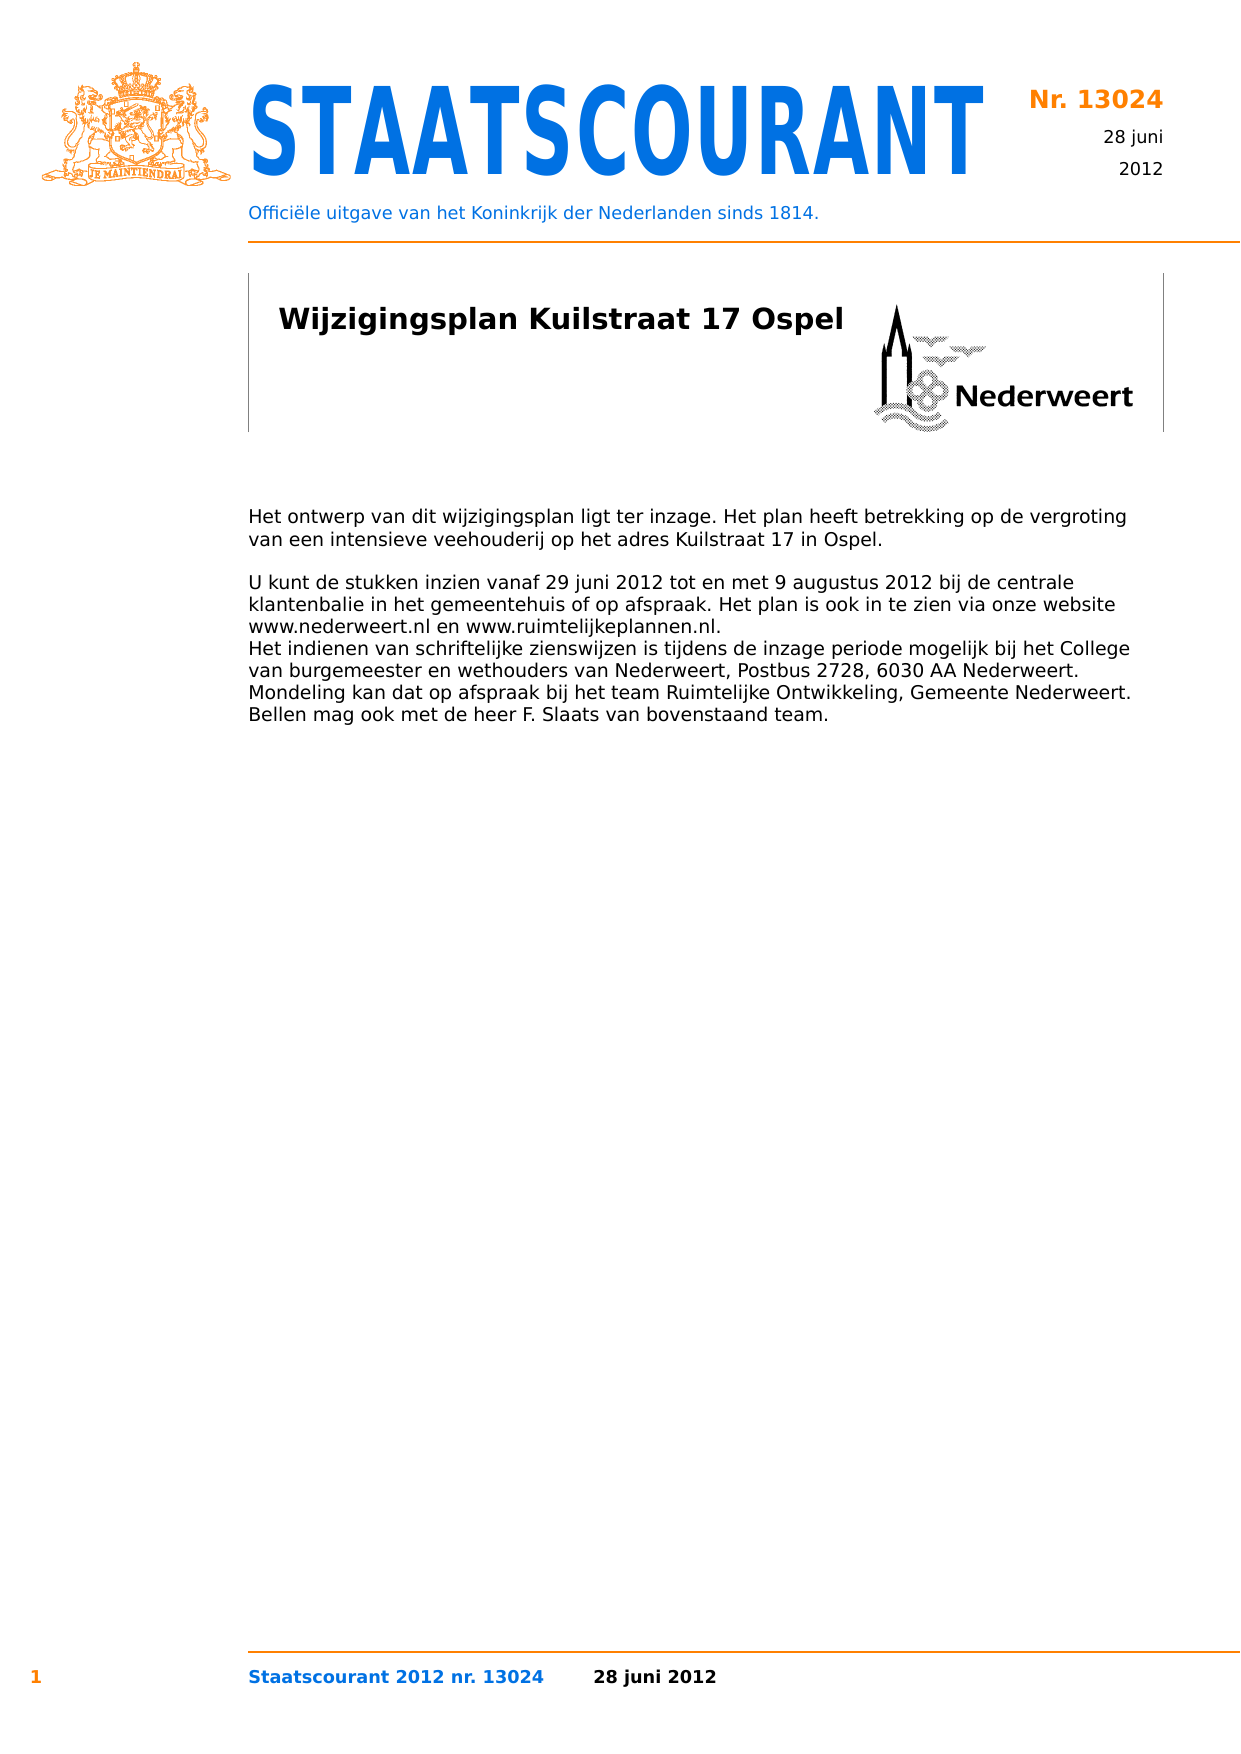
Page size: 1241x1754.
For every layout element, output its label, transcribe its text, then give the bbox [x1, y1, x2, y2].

text U kunt de stukken inzien vanaf 29 juni 2012 tot en met 9 augustus 2012 bij de centrale klantenbalie in het gemeentehuis of op afspraak. Het plan is ook in te zien via onze website www.nederweert.nl en www.ruimtelijkeplannen.nl. [248, 572, 1163, 638]
text Het indienen van schriftelijke zienswijzen is tijdens de inzage periode mogelijk bij het College van burgemeester en wethouders van Nederweert, Postbus 2728, 6030 AA Nederweert. [248, 638, 1163, 682]
table_header [25, 62, 248, 241]
text Mondeling kan dat op afspraak bij het team Ruimtelijke Ontwikkeling, Gemeente Nederweert. Bellen mag ook met de heer F. Slaats van bovenstaand team. [248, 682, 1163, 726]
table_header STAATSCOURANT [248, 62, 998, 203]
table_cell 2012 [998, 153, 1240, 203]
text Het ontwerp van dit wijzigingsplan ligt ter inzage. Het plan heeft betrekking op de vergroting van een intensieve veehouderij op het adres Kuilstraat 17 in Ospel. [248, 506, 1163, 550]
table_cell 28 juni [998, 121, 1240, 153]
table_cell Officiële uitgave van het Koninkrijk der Nederlanden sinds 1814. [248, 203, 1240, 241]
subtitle Wijzigingsplan Kuilstraat 17 Ospel [249, 273, 1163, 432]
picture [873, 302, 1134, 433]
table_header Nr. 13024 [998, 62, 1240, 121]
picture [41, 62, 231, 186]
